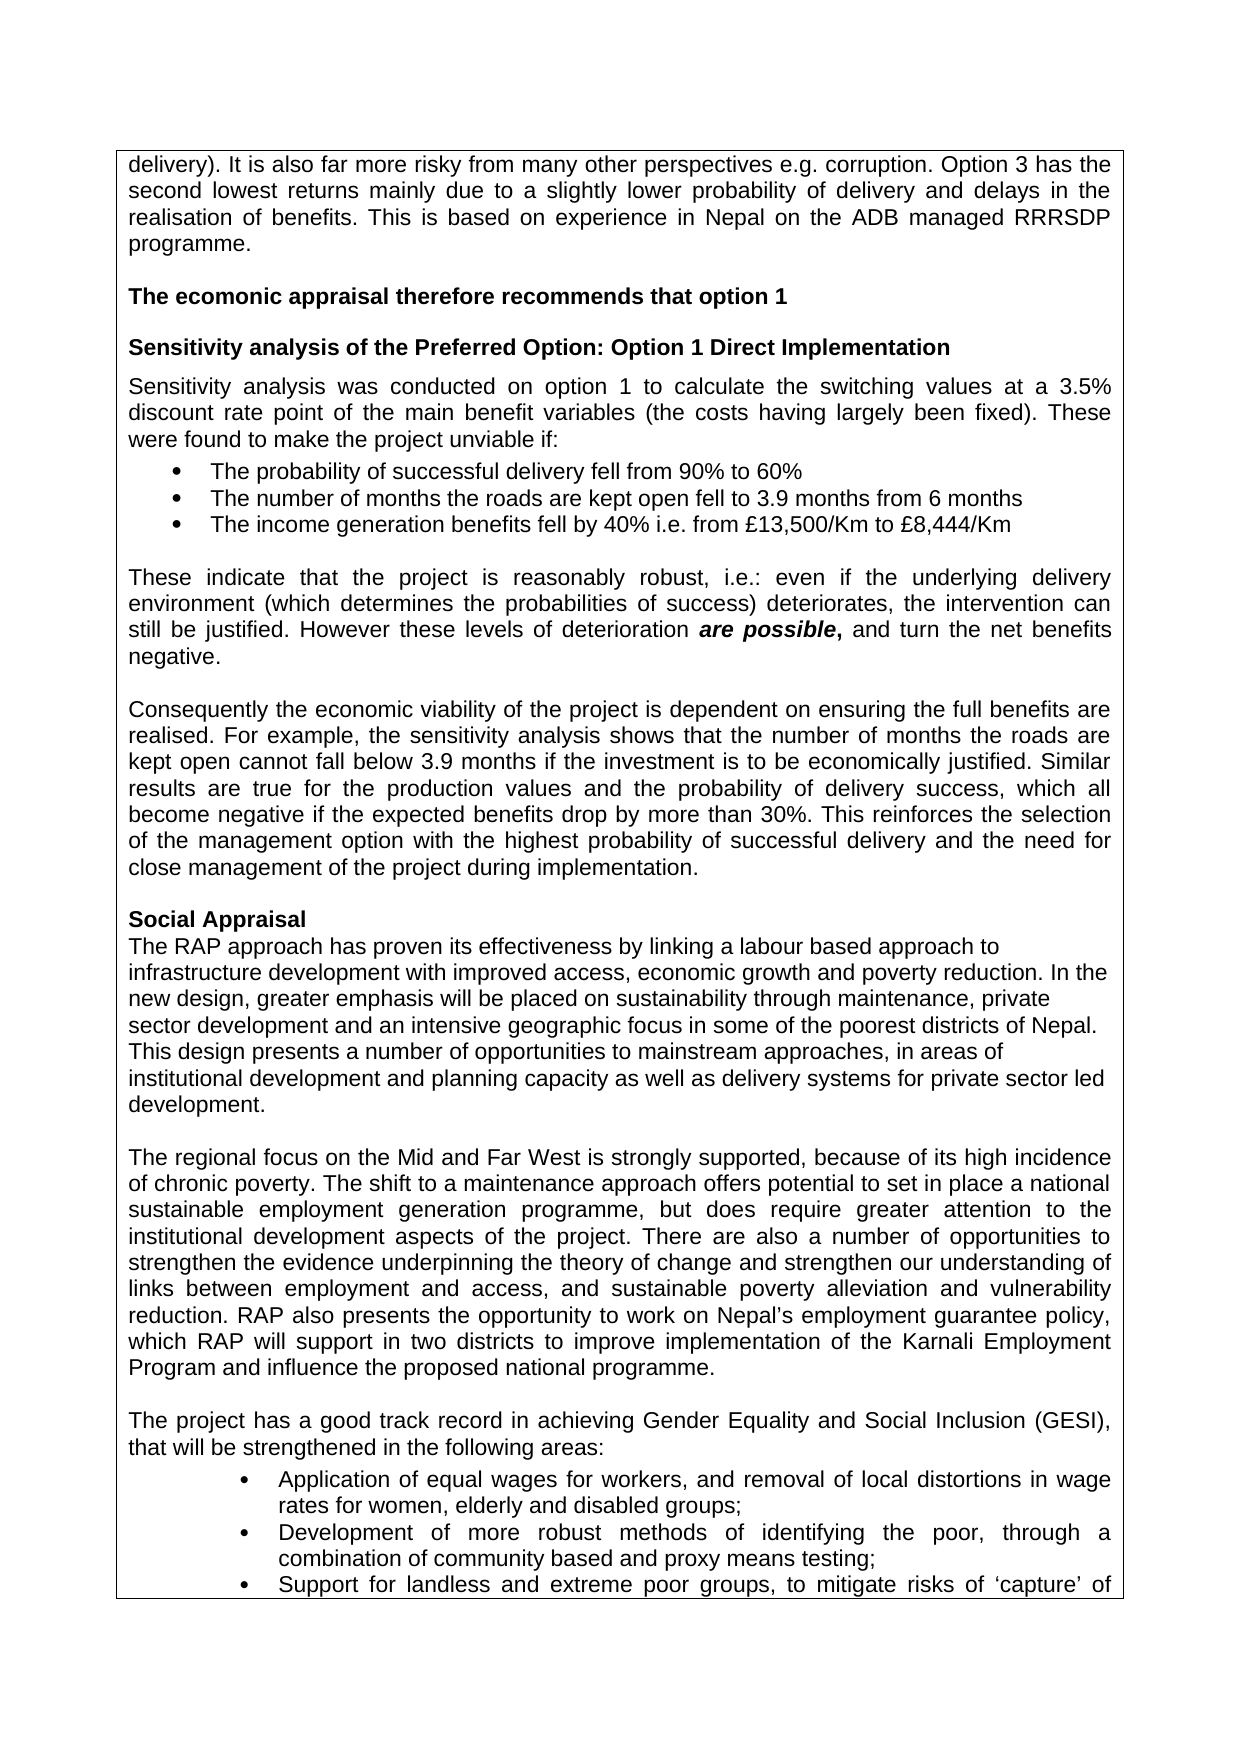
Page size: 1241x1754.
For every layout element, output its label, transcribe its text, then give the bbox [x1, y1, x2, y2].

table_header A. What are the feasible options that address the needs set out in the Strategic case? Theory of Change Based on the identified needs and evidence from previous interventions a theory of change was developed, that enabled the necessary components of support to be defined. Rural Access Programme: Theory of Change RAP's theory of change relies on the core narrative set out below. This is well supported by the available evidence, which is elaborated further in the evidence section: Context: The rural poor in Nepal lack access to capital to invest in economic activities, and access to markets to sell their produce, locking them in chronic poverty. This is supported by recent analysis in the Mid and Far Westvi of Nepal that shows that lack of access to productive assets and remoteness are key determinants of poverty. Inputs – RAP will provide employment, transport infrastructure and income training. Previous phases of RAP have proven DFID’s ability to deliver these inputs effectively. Outputs – RAP inputs generate savings that can be invested in cash crop production combined with increased access to markets provided by improved infrastructure. RAP1 studies and the international literature show that rural infrastructure investments stimulate local economic activity. Outcome – Increased investment and private sector income generation. Both RAP 1XXII and DFID agriculture programesXXXI show that investments in higher value crops lead to sustainably higher earnings and reinvestment in increased production. Impact – Increased growth and poverty reduction in RAP Districts. As noted in DFID’s recent literature review ‘A huge body of literature reported a causal link between road development and poverty reduction’. This theory of change allowed the inputs required to achieve the desired results to be identified. These include the investments required in road maintained, economic infrastructure and short-term jobs and the institutional support for the government and private sector required to sustain improvements in the longer term. These inputs were then costed and grouped into components so that the appraisals could assess how well they would be delivered by the three identified implementation options. Mid and Far West Implementation Area of RAP RAP components It is intended that the £36.5m programme will build on the proven labour-based approach developed by RAP and focus on 7 Districts in the Mid and Far West of Nepal. The 7 Districts were selected based of their poverty levels and the MoLD’s preference for support to a coherent ‘cluster’ to improve implementation efficiency and impact. This is seen is as a model for future support in the sector with development partners each agreeing to support a ‘cluster’ of Districts based on increasingly harmonised technical approaches (albeit with different funding modalities). To support the theory of change set out above 5 components were identified; Maintenance and upgrading, £18.7m - to sustain and improve existing roads, and bridges. Economic Infrastructure, £7.35m– trails, trail bridges, markets, irrigation and other investments to stimulate economic activity. Technical Assistance, £5.5m, including: - Cash crop, market development and enterprise training (£2.5m); - Government capacity support (£1.5m); and - Implementation support (£1.5m). Rural Employment Guarantee Programme Support £3.6m – support to improve the delivery of the Karnali employment programme and the design of a national employment programme. Results, Evaluation and policy support, £1.35m – to conduct third party monitoring, research and lesson learning to ensure implementation (including corruption) is independently monitored and RAP lessons are fully captured. 1. Maintenance and upgrading, £18.7m The programme will mobilise Road Maintenance Groups (RMGs) drawn from communities alongside existing roads in the RAP Districts. Priority for employment will be given to the poorest, women and vulnerable members of communities. These groups will be paid to maintain and upgrade existing roads. RMGs will also be used as the focal point for training in agriculture, marketing, savings and social empowerment, using the approaches successfully implemented in RAP 1 and 2. 2. Economic Infrastructure, £7.35m Previous RAP experience has shown that additional economic infrastructure is required to maximise the impact of improved access. Consequently, trails, trail bridges, markets, irrigation and other investments to stimulate economic activity, will be provided under RAP. This will also allow the programme to ‘reach out’ beyond the road corridors in the seven Districts. 3. Technical Assistance, £5.5m – Substantial technical assistance is required to: Support Private Sector Development (£2.5m) Provide training to 40,000 farmers on income generation activities e.g. developing markets for local high value resources, agricultural processing, tourism etc. based on local market assessments. This component will draw on the DFID Nepal market development programme for technical support; Develop government and private sector capacity to plan and implement economic development activities; Government capacity support (£1.5m) Training, policy and institutional support with a focus on: Providing incentives for good performance; Piloting Output based maintenance systems i.e. providing limited funds to government on a reimbursement basis; Developing government financial management and procurement capacity; and Supporting local government develop economic plans and capacity to work with the private sector. Ensure implementation support (£1.5m); Support RMGs, to develop their institutional capacity drawing on lessons from other DFID community development and local governance programs; and Support implementation to ensure that RAP is delivered effectively and the misuse of funds and conflict over resources is prevented. 4. Rural Employment Guarantee Programme Support £3.6m This component will improve the effectiveness of the Government’s Karnali Employment Program (KEP) in the Mid and Far West of Nepal. Technical assistance will be provided in two pilot districts and at the national level. Support will focus on improving targeting and awareness, wage payment systems, registration, planning and monitoring, transparency, capacity and coordination with local government. The TA will also ensure that lessons learned from RAP pilots inform the roll out of a National Employment Guarantee Scheme, and the development of Nepal’s wider social protection framework. 5. Results, Evaluation and policy support, £1.35m To provide DFID with assurances that implementation is being delivered effectively RAP will contract a third party to undertake continuous monitoring of the programme including financial and administrative arrangements overseen by DFIDN. DFIDN will also undertake an independent evaluation. This component will also ensure that separate studies can be conducted to capture lessons on specific issues specified by the RAP Steering Committee and used to inform the design of future donor and government programmes. Longer Term Strategy This phase of RAP continues to focus on delivery but with support to build government and private sector capacity so that subsequent stages can rely less on direct DFID implementation. It recognises that the required institutional changes to make this happen will take time and in the current context may not be possible to complete during this phase. For these reasons a four year implementation period is recommended, after which Nepal’s political direction and approach to Federalism may be clearer and a new phase of support can be designed which can reflect the new context and political scenario. Options Appraised The appraisals assess which delivery options are most likely to support the delivery of the Theory of Change and the RAP results set out the Operational Plan most effectively. Three options were identified which were appraised against their ability to deliver the programme i.e. a rural infrastructure and private sector development programme in the West of Nepal: Direct implementation: Contract a service provider to implement the programme and provide technical assistance to central and local government. Through Government: Provide financial aid to government for implementation with technical assistance contracted separately to support implementation. Through a Multilateral Development Bank (MDB): Develop a joint programme with the World Bank or Asian Development Bank, who both have programmes in the sector. Counterfactual If DFID were not to support RAP, a number of direct and indirect effects would result. Impact 20,000 people would remain in poverty in one of the poorest areas of Nepal; Access levels in the Mid-far West would remain the lowest in Nepal; Significant investments in rural roads would be wasted; Infrastructure foundations for development would not be put in place in 7 Districts; and The environment for the private sector to develop in the Mid-Far West would remain limited. Institutional Rural road maintenance budgets and capacity would remain largely absent; and Public Financial Management reforms in MoLD would be slower. Sector influence Policies on rural infrastructure particularly for labour based approaches and maintenance would remain unrealistic and unimplemented; Results based financing would not be adopted by donors working in the sector; and The next generation of government employment schemes would be less effective in reaching the vulnerable. In addition, DFID is currently leading policy development in the sector, especially in maintenance and support for the next generation of government employment schemes and social protection policy. Not providing support would leave a vacuum that is unlikely to be filled by the other donors, leading to the continued fragmentation of support for these areas and the significant levels of wasted investment continuing. For example, the £40m p.a. loss of rural road assets and the large targeting and corruption loses in Nepal’s employment schemes would continue. Summary of Appraisals Political and Institutional Appraisal RAP is a well-designed programme from a political, institutional, private sector and counter fraud perspective; however, the programme faces major challenges in achieving its institutional and counter-fraud goals (including a lack of political will; major financial management weaknesses in government and; a sector facing high levels of corruption). In particular, RAP will need to actively promote debate on the pro-poor labour-based construction methodology that RAP 2 promoted and that RAP will continue to support. This approach is very much welcomed by the poor, but not by political leaders who prefer the speed by which roads can be constructed through machinery (and who can make money through machinery based contracts). This risk is partly mitigated in RAP by the focus on maintenance (which is inherently more labour-based). However the programme will need to actively work to promote understanding of pro-poor, labour based approaches in the sector, and assess the political economy risk relating to pressures for machinery use during implementation, hence the importance of the institutional and policy component and the strong linkage to Karnali Employment Programme and its national successor. In addition, past rural road and local governance programmes have shown that local government can improve its accountability and performance but this is a slow and challenging process in Nepal’s fragile, political environment. Consequently, the RAP staged approach that recognises that local government institutions can only improve slowly, incrementally and with the right incentives is appropriate. Finally, the appraisal notes the need to ensure lessons from the Maintenance pilot, which is still under implementation, are continuously fed into RAP implementation. These issues have been clearly identified in the design and viable methods to track improvements and inform decisions as to when and how to move towards greater use of government systems e.g. the possible move to performance/output- approaches included. RAP is also designed to cope with the changing political context. Both national and local level elections are expected over the period of the programme and these will bring disruption to local authorities. The flexible approach allows the programme to accommodate these changes, with a faster transition to government systems should elections by completed early, and state effectiveness improve, and the ability to remain in ‘bi-lateral mode’ should the situation deteriorate. The move to Federalism remains a significant issue and one, which may affect the project in the outer years. The main implication would be the need to redesign the capacity building elements to support federal structures and possibly revise the geographic area for implementation. Again, a phased and adaptable approach to programme implementation will allow the programme to evolve to these changes, albeit requiring continuous and close project management from DFID to ensure the programme remains appropriate to the uncertain context. Conflict Appraisal Selection of where roads and other infrastructure will be built or maintained, of the technical approach adopted (manual or mechanised), of contractors, and of individuals for employment (maintenance groups and programme staff) will all be subject to contestation and potential political and criminal distortion. To avoid this, the systems of decision-making will need to be transparent and accountable, and seen by the public to be so. To avoid further frustration at the perceived slow pace of peace dividend delivery, the programme must deliver jobs quickly and visibly. Payment demands by criminal/political groups will require good use of Safe and Effective Development (SED) approaches and the Basic Operating Guidelines (BOGS). Payments for enforced purchase of land or compensation for damage must be handled fairly and sensitively, and potential public perception of programme corruption minimised through strict financial systems, third party monitoring and use of public audits. The importance of public perception relating to these risks cannot be over-emphasized. If it is negative, even if unfairly so, the programme will exacerbate conflict dynamics. As such, an effective communications strategy will be essential, both locally and nationally, as will strong SED practice at all times. It is recognised that any option not through government may reinforce a public perception that the state is either unable or unwilling to provide assistance. However, this risk is considered subservient to the need to manage the other identified conflict risks. Nonetheless, everything possible must be done to publicly demonstrate a sense of partnership between the programme and government. This is addressed in the design by embedding the project in DoLIDAR centrally and in District offices, and ensuring project management decisions are led by a joint DFID and government Steering Committee. Technical Appraisal To date rural road maintenance has been constrained by complicated planning and institutional arrangements, underfunding and limited institutional capacity. Therefore improvements, particularly simplification and streamlining, in the existing procedures and additional resources provide great opportunities to demonstrate that much needed maintenance of rural transport infrastructure can be delivered simply and cost effectively. The on-going RAP 2 Pilots have developed a feasible approach to rural road maintenance and how to sustain long term funding. This approach includes technical capacity building in local government, reliable road condition surveys and the development of annual road maintenance plans (ARMPs) using a common Government approved format. The economic infrastructure component is relatively straightforward, will be based on existing VDC plans, and will be delivered using labour-based approaches. RAP will also ensure that this infrastructure is climate and disaster resilient. The support to private sector development in agriculture will use the DFID Making Markets Work for the Poor approach. This has already been successful in supporting the vegetable and dairy sectors in Nepal. RAP will adopt a similar approach based on rapid market assessments in the Project Districts, to identify the critical constraints to agricultural business development in the area and then provide support to address them. Fiduciary Appraisal As noted in the Rural transport Infrastructure Fiduciary Risk Assessment 2012 and in the World Bank Transport Sector PER 2011, the risks in the sector are high, see table below. 14 out of the 15 FRA risk factors assessed by the FRA are rated as high. In particular, the infrastructure sector is prone to corruption. Multiple small contracts are let with limited supervision and control, which in totality add up to significant amounts of money being at risk (6% of all Government spending in Nepal). Project risk mitigation measures therefore include: Very limited use of government systems: External oversight at three levels; - Beneficiary through public audits; - Permanent District staff to monitor implementation; and - Programme level through third party monitoring Integrated (technical and physical) audits and spot checks. Payment based on results. The RAP service provider will also be required to fully own and implement DFID’s anticorruption strategy and ensure that sub-contracted organisations are fully aware of DFID’s anti-corruption requirements. Economic Appraisal The economic appraisal focuses on quantifying and monetising the returns to maintenance associated with reduction in transport costs and the additional income generation associated with increased market access (mainly with vegetable and livestock) for each kilometre kept open. The appraisal is summarised in table below. The economic appraisal is based on the following assumptions: Benefits ceasing one year after the investment stops; Maintaining the road allows it to open for an additional 50% of the year – based on evidence that where roads are not maintained 50% of roads are inaccessible in Nepal; A 50% reduction in transport costs, a conservative estimate other interventions associated with new roads produce estimates closer to 95%; Additional income generation of £13,500/km/year from increased agricultural and livestock production, based on past RAP and DFID agriculture programmes evidence In addition each options was assigned an assumed ‘probability of delivery’ based on the experience of delivery in Nepal. These assumptions are summarised in the table below and were applied to the net benefit streams for each option. Options and Probabilities of Delivery A standard cost benefit analysis was then conducted based on these assumptions and gave the following results. This analysis shows the option of direct delivery as having the highest returns followed by the multilateral and then government implementation option. This is primarily due to the probability of success weightings assigned to each option. This is a relatively crude way of evaluating the options but is valid given that the weightings are based on actual project delivery experience of similar projects in Nepal. Summary of the Economic Appraisal Option 1 – direct implementation shows large positive returns. This is consistent with other maintenance-focused projects around the world, and is due to the relatively small amounts of maintenance finance required to preserve relatively costly road assets that ensure that access benefits are sustained year round. It is based on based on a 90% probability of successful delivery of the net benefits. This high rating is based upon the performance of previous interventions (from RAP 1 and RAP 2) delivered through this approach. The through government option has far lower returns because of its lower probability of success (50% for government delivery). It is also far more risky from many other perspectives e.g. corruption. Option 3 has the second lowest returns mainly due to a slightly lower probability of delivery and delays in the realisation of benefits. This is based on experience in Nepal on the ADB managed RRRSDP programme. The ecomonic appraisal therefore recommends that option 1 Sensitivity analysis of the Preferred Option: Option 1 Direct Implementation Sensitivity analysis was conducted on option 1 to calculate the switching values at a 3.5% discount rate point of the main benefit variables (the costs having largely been fixed). These were found to make the project unviable if: The probability of successful delivery fell from 90% to 60% The number of months the roads are kept open fell to 3.9 months from 6 months The income generation benefits fell by 40% i.e. from £13,500/Km to £8,444/Km These indicate that the project is reasonably robust, i.e.: even if the underlying delivery environment (which determines the probabilities of success) deteriorates, the intervention can still be justified. However these levels of deterioration are possible, and turn the net benefits negative. Consequently the economic viability of the project is dependent on ensuring the full benefits are realised. For example, the sensitivity analysis shows that the number of months the roads are kept open cannot fall below 3.9 months if the investment is to be economically justified. Similar results are true for the production values and the probability of delivery success, which all become negative if the expected benefits drop by more than 30%. This reinforces the selection of the management option with the highest probability of successful delivery and the need for close management of the project during implementation. Social Appraisal The RAP approach has proven its effectiveness by linking a labour based approach to infrastructure development with improved access, economic growth and poverty reduction. In the new design, greater emphasis will be placed on sustainability through maintenance, private sector development and an intensive geographic focus in some of the poorest districts of Nepal. This design presents a number of opportunities to mainstream approaches, in areas of institutional development and planning capacity as well as delivery systems for private sector led development. The regional focus on the Mid and Far West is strongly supported, because of its high incidence of chronic poverty. The shift to a maintenance approach offers potential to set in place a national sustainable employment generation programme, but does require greater attention to the institutional development aspects of the project. There are also a number of opportunities to strengthen the evidence underpinning the theory of change and strengthen our understanding of links between employment and access, and sustainable poverty alleviation and vulnerability reduction. RAP also presents the opportunity to work on Nepal’s employment guarantee policy, which RAP will support in two districts to improve implementation of the Karnali Employment Program and influence the proposed national programme. The project has a good track record in achieving Gender Equality and Social Inclusion (GESI), that will be strengthened in the following areas: Application of equal wages for workers, and removal of local distortions in wage rates for women, elderly and disabled groups; Development of more robust methods of identifying the poor, through a combination of community based and proxy means testing; Support for landless and extreme poor groups, to mitigate risks of ‘capture’ of benefits; Household level poverty analysis to explore the impact of employment opportunities and constraints to sustainable chronic poverty alleviation; and Links to VDC and Ward Citizen Forums to increase local voice and accountability. Environment, Climate and Disaster Resilience Appraisal This programme is rated category ‘B’ in DFID’s Climate and Environment Assessment (CEA) methodology, as a result a separate Climate and Environment Assessment was carried out. The CEA notes that there are significant environmental and climate risks and opportunities for this programme. Maintenance of roads is challenging in the already climate vulnerable steep and dynamic slopes of the Mid and Far Western Region that are prone to earthquakes and landslides. There are opportunities too. If early actions are taken to integrate climate and environment into road maintenance activities, the programme can develop innovations and skills in adaptation and climate proofing of roads. The appraisal however recognises that the works in the phase of RAP will have less environmental impact than the new road construction undertaken in RAP 2. However, the labour based, environmentally sensitive approach and techniques adopted in RAP 2 will remain appropriate and should be continued. The key environmental issues that will be addressed in the programme are: Increased environmental risks due to poor construction management, e.g.: damage to water courses and increased risks of landslides; High Climate and disaster vulnerability e.g. Drought, floods and landslides; Low adaptive capacity of the population due to poverty and lack of alternative livelihoods; Low levels of awareness on climate and environmental issues; Very weak institutions to implement and enforce environmental regulations; The need to ensure increased access does not lead to increased deforestation; Opportunities to introduce of bio-engineering, limiting the amount of material use and spoil and other environmentally sensitive approaches; Opportunities for raising climate awareness; Opportunities for increasing the capacity of local level government agencies on environmental issues; and Opportunities to work in close collaboration with existing environmental and climate programmes i.e. Himali, MSFP, PPCR and NCCSP. Options Analysis Option 1 - Direct implementation through a service provider The Social appraisal supports the selection of Option one, implementation through an external service provider with a view to mainstreaming implementation over time, with due note of the challenges of the delivery environment in the Mid and Far West. Similarly, the Environmental appraisal ranks option one as the most appropriate due to the higher degree of scrutiny and higher possibility of continuous monitoring/capacity building/community involvement in environmental risk mitigation for infrastructure works. Option 1 also presents opportunities for the integration and technology transfer of CC/DRR issues into the programme working closely with the DFID supported Nepal Climate Change Support Programme. From a fiduciary risk perspective, Option 1 also provides the best safeguards and can introduce incentives for good performance. The TA and the pilot funding modality approach will also support strengthening of government systems. Option 1 also performs best from an economic perspective, because of the increased likelihood of timely and effective delivery of outcomes. This is linked to the technical appraisal that provides clear evidence that direct implementation delivers better than government or WB/ADB implementation. It is also more likely to deliver better private sector development outcomes than the two alternatives. The exception to this is on the institutional appraisal where the direct implementation nature of the programme will reduce its ability to deliver state building outcomes. This has been mitigated to an extent by rewarding government capacity improvements and supporting them with TA but it still means that option 1 is ranked 2nd. In addition, the conflict appraisal recognises that RAP will not be able to support government capacity building as effectively as Option 2 but recognises that it will be able to prevent political capture of resources and fully implement SED approaches. Option 2 – Through Government implementation using financial aid Institutionally the through government option is preferred as it will lead to the greatest development of state capacity. However, the high corruption risks and slow delivery rates would undermine the projects ability to deliver, making it the worse option from a fiduciary risk perspective. These factors also make it the third ranked option from both a technical and environmental perspective, mainly due to the limited capacity of local government to monitor works effectively. Limited government capacity, also leads to a lower probability of effective delivery making it a less attractive economic option. From a social perspective, implementation through government is ranked second, as the important opportunities for mainstreaming approaches are limited by the current weak capacity of local administration to implement directly. The conflict appraisal also highlights the need for RAP to support government capacity building but recognises the government’s weak delivery and corruption control capacity is unlikely to prevent local resources capture and therefore will be a source of local level conflict. Hence, it is the least preferred option. Option 3 - Through a Multilateral Development Bank (MDB): Experience from previous programmes implemented through the Multilateral Development Banks has shown that implementation is technically likely to be slower and of lower quality than through direct implementation but better than Government implementation. The same is true in terms of fiduciary risks and environmental concerns. The economic appraisal ranks the MDB option second due to its slow and slightly lower probability of delivery. Although nominally implemented by the Government previous programmes focusing on delivery have also been the weakest in terms of supporting institutional development. From a conflict perspective the MDB option will have some capacity to reduce conflict risk in particular by improving the transparency of resource allocation but a full safe and effective development approach is unlikely to be adopted resulting in this option being ranked second. Implementation through donor partners is also ranked third due to a lack of mainstreaming of social needs in the MDBs approaches e.g. in monitoring, planning and implementation. The table below presents the design team’s ranking of the options in each of the appraisal areas. The recommended implementation approach based on the above appraisals is Option 1, direct implementation through a competitively procured service provider. It should be noted that this assessment places a premium on immediate direct delivery, as required to support the peace process, the demand for tangible evidence of increased economic opportunities and to support the development of the private sector. The weaker assessment of Options 1’s ability to address longer capacity building needs is however of concern and the programme will need to be aware of the need to build systems and capacity in government and with the private sector. B. Assessing the strength of the evidence base for each feasible option The evidence of impact is strong throughout the theory of change, apart from evidence of wider attribution at the impact level. The international evidence is strong on the impacts of rural roads on rural poverty reduction, the World Bank and IFPRI both concluding that physical access to markets is a necessary, but not sufficient requirement for poverty reduction in rural areas. In simple terms the global evidence shows that communities without roads are poorer that those with roads (after controlling for other factors)xxvii. This is confirmed by a number of studies conducted in Nepal where remoteness (measured as the time taken to the nearest road head) is highly correlated with poverty, most notably in the recent DFID Chronic poverty and Vulnerability Study based on Nepal Living Standard Survey Data from 2010. In addition, several studies quantify the reduction in transport costs associated with moving from porters to road transport, i.e. up to 90% reduction in transport costs per tonne/KmXIX after road opening. This lays the foundation of the evidence base for RAP i.e. that improved access is fundamental to stimulating economic growth. In addition, the theory that employment is effective in reducing short-term poverty is supported by the evidence from RAP where the average household incomes of those working on the roads increased by 220%. This was enough to lift all workers above the poverty line whilst being employed by RAP, reducing debt levels and increasing investment in income generating activities. RAP experience also shows that it is possible to target benefits effectively; women made up 51% of RAP beneficiaries and 54% were from socially excluded groups. The evidence that savings from wages increases farmers likelihood to invest in cash crop production is also strong. Only 20% of the rural poor have access to formal credit making them reliant on money-lenders who charge 40% or more for credit, discouraging any risk taking with borrowed money. Evidence from RAP impact studies shows that RAP’s approach of generating savings from wages and then lending them out through savings groups reduces interest rates to below 15%, making investment in cash crop production from loans far more attractive. Here the evidence from RAP shows that farmers are willing to invest if access to finance, skills training, and markets are available. For example in RAP 1, farmers earned an additional £50 - £280 per year from cash crop production, based on a RAP survey of 1,544 Households. These returns are similar to those found in the recently completed Market Access to Smallholder Farmer Project supported by DFID that showed an average income increase of around £130 per farmer per year. The area where the evidence is weaker is on the wider impact on the ‘road influence area’, defined as within 2 hours walk of the road. RAP impact work has, so far; only able to measure that 70% of poor households in the road influence area experienced an increase in food security as a result of RAP. This lack of evidence is currently being addressed through the Koshi Hills Impact Study. The assessment of delivery options performance (in particular to inform the economic analysis) is all also based on strong evidence from recent rural road programme performance in Nepal. Evidence of direct delivery is based on the experience gained in RAP 1 and 2. Evidence of MDB delivery is based on experience from the Rural Reconstruction and Rehabilitation Sector Development Programme (RRRSDP) an ADB financed project managed by the Ministry of Local Development (MoLD) and co-financed by DFID. Evidence of government delivery is based on experience from the Local Government and Community Development Programme (LGCDP) working with MoLD and Fiduciary Risk Assessments completed in early 2012. What is the likely impact (positive and negative) on climate change and environment for each feasible option? (See Environmental Appraisal Section for justification) C. What are the costs and benefits of each feasible option? As detailed above, the economic appraisal for RAP was run for all costs and the main benefits which could be quantified and monetised; all three feasible options were assessed. The direct implementation option generated the highest returns (with an IRR of 52% and net present value of £16.3 million at a 3.5% discount rate). The multi-lateral option was less viable with an internal rate of return of only 5% and a net present value at 3.5% of £12.8m. This is mainly due to the delays in implementation expected when working through the WB and ADB (based on project experience in Nepal) which delay the accrual of benefits. The through Government option has the lowest returns, largely due to the far higher delivery and fiduciary risks. In addition the private sector, social and environmental risks are also higher implying that this option is neither viable nor desirable. The economic appraisal therefore indicates that Option one is the most beneficial. In addition, the economic assessment is based on a number of other conservative assumptions, the most significant being that benefits will return to pre-project levels one year after completion. This reinforces the importance of investing in institutional change and capacity development in the government and private sector to ensure sustainability and long-term project viability. This is a reasonably robust outcome that demonstrates that the RAP programme, directly delivered, will achieve value for money even if costs increase or benefits decrease by around 30%. This analysis does however note the need for close project management to ensure timely and effective delivery of project outputs to ensure the project outcomes and overall impacts are achieved. How the programme will be managed to ensure delivery is addressed in the following sections. [117, 151, 1123, 1598]
